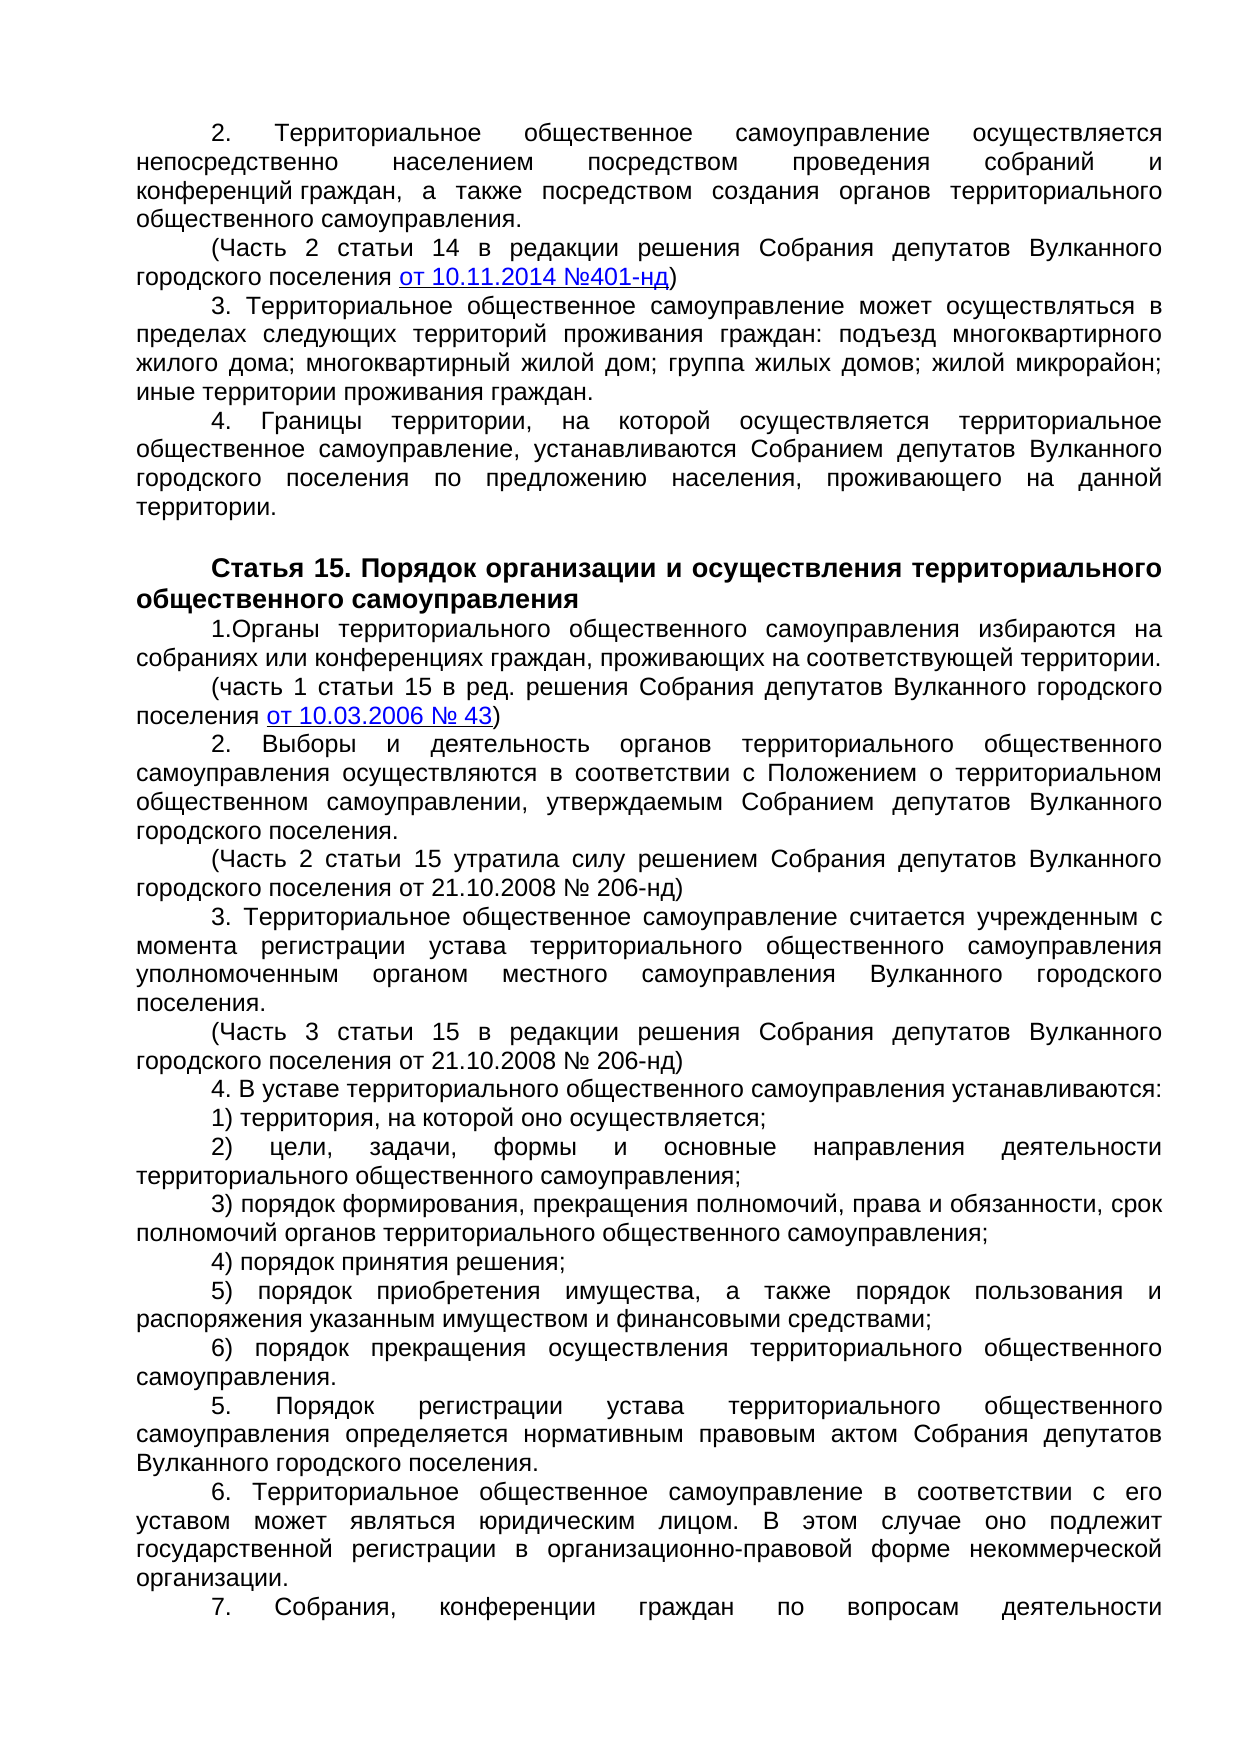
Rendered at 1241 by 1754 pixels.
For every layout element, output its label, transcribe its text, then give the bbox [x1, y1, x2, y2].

text 7. Собрания, конференции граждан по вопросам деятельности [136, 1592, 1163, 1621]
text 4. Границы территории, на которой осуществляется территориальное общественное самоуправление, устанавливаются Собранием депутатов Вулканного городского поселения по предложению населения, проживающего на данной территории. [136, 406, 1163, 521]
text 1.Органы территориального общественного самоуправления избираются на собраниях или конференциях граждан, проживающих на соответствующей территории. [136, 614, 1163, 672]
text 2. Выборы и деятельность органов территориального общественного самоуправления осуществляются в соответствии с Положением о территориальном общественном самоуправлении, утверждаемым Собранием депутатов Вулканного городского поселения. [136, 729, 1163, 844]
text 6. Территориальное общественное самоуправление в соответствии с его уставом может являться юридическим лицом. В этом случае оно подлежит государственной регистрации в организационно-правовой форме некоммерческой организации. [136, 1477, 1163, 1592]
text 3. Территориальное общественное самоуправление считается учрежденным с момента регистрации устава территориального общественного самоуправления уполномоченным органом местного самоуправления Вулканного городского поселения. [136, 902, 1163, 1017]
text 6) порядок прекращения осуществления территориального общественного самоуправления. [136, 1333, 1163, 1391]
text 3. Территориальное общественное самоуправление может осуществляться в пределах следующих территорий проживания граждан: подъезд многоквартирного жилого дома; многоквартирный жилой дом; группа жилых домов; жилой микрорайон; иные территории проживания граждан. [136, 291, 1163, 406]
text 4. В уставе территориального общественного самоуправления устанавливаются: [136, 1074, 1163, 1103]
text 2) цели, задачи, формы и основные направления деятельности территориального общественного самоуправления; [136, 1132, 1163, 1189]
text 1) территория, на которой оно осуществляется; [136, 1103, 1163, 1132]
text (часть 1 статьи 15 в ред. решения Собрания депутатов Вулканного городского поселения от 10.03.2006 № 43) [136, 672, 1163, 729]
text (Часть 2 статьи 14 в редакции решения Собрания депутатов Вулканного городского поселения от 10.11.2014 №401-нд) [136, 233, 1163, 291]
text 4) порядок принятия решения; [136, 1247, 1163, 1276]
text 3) порядок формирования, прекращения полномочий, права и обязанности, срок полномочий органов территориального общественного самоуправления; [136, 1189, 1163, 1247]
text (Часть 3 статьи 15 в редакции решения Собрания депутатов Вулканного городского поселения от 21.10.2008 № 206-нд) [136, 1017, 1163, 1074]
text 2. Территориальное общественное самоуправление осуществляется непосредственно населением посредством проведения собраний и конференций граждан, а также посредством создания органов территориального общественного самоуправления. [136, 118, 1163, 233]
text Статья 15. Порядок организации и осуществления территориального общественного самоуправления [136, 552, 1163, 614]
text 5) порядок приобретения имущества, а также порядок пользования и распоряжения указанным имуществом и финансовыми средствами; [136, 1276, 1163, 1333]
text (Часть 2 статьи 15 утратила силу решением Собрания депутатов Вулканного городского поселения от 21.10.2008 № 206-нд) [136, 844, 1163, 902]
text 5. Порядок регистрации устава территориального общественного самоуправления определяется нормативным правовым актом Собрания депутатов Вулканного городского поселения. [136, 1391, 1163, 1477]
